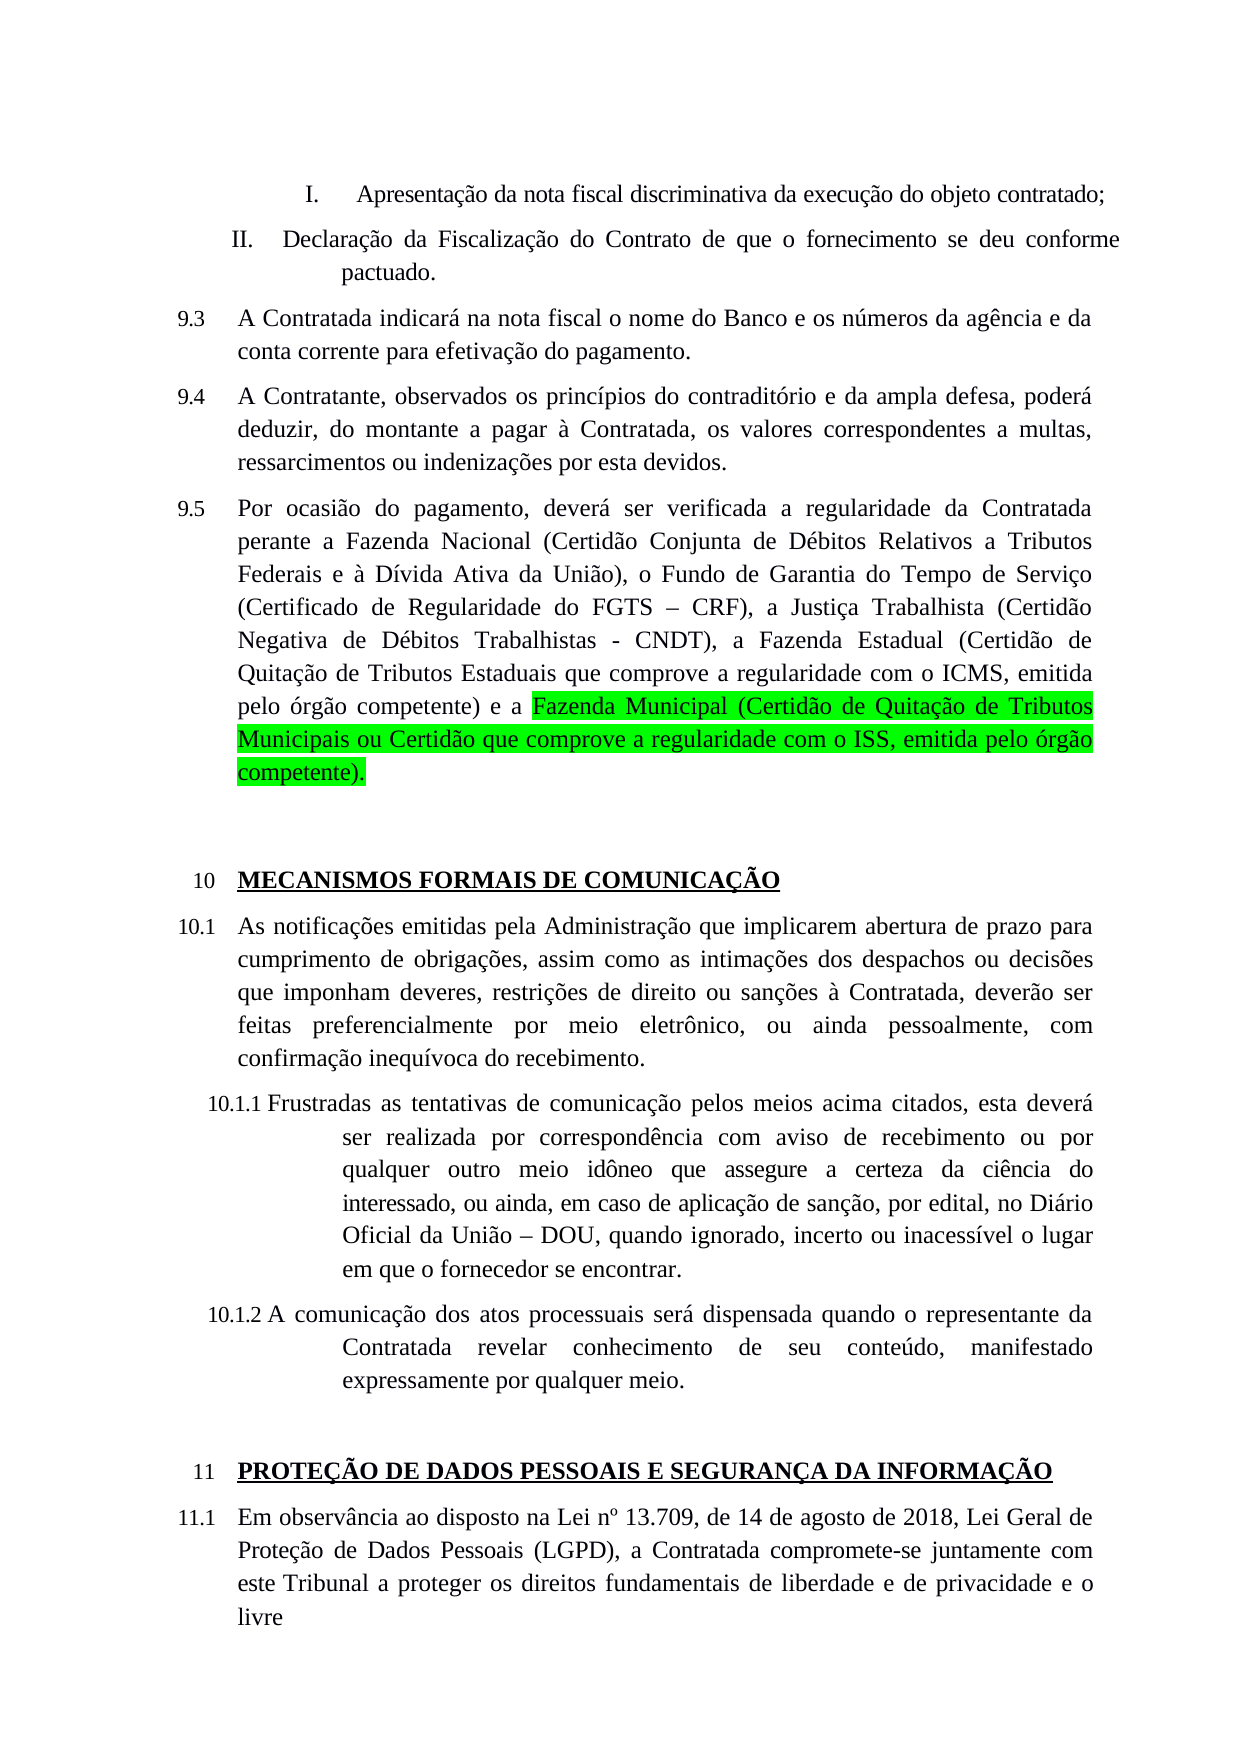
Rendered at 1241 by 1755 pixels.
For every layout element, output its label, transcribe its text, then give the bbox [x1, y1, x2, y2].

list A Contratante, observados os princípios do contraditório e da ampla defesa, poderá deduzir, do montante a pagar à Contratada, os valores correspondentes a multas, ressarcimentos ou indenizações por esta devidos. [177, 381, 1093, 476]
list Frustradas as tentativas de comunicação pelos meios acima citados, esta deverá ser realizada por correspondência com aviso de recebimento ou por qualquer outro meio idôneo que assegure a certeza da ciência do interessado, ou ainda, em caso de aplicação de sanção, por edital, no Diário Oficial da União – DOU, quando ignorado, incerto ou inacessível o lugar em que o fornecedor se encontrar. [207, 1088, 1094, 1282]
list Declaração da Fiscalização do Contrato de que o fornecimento se deu conforme pactuado. [231, 224, 1120, 286]
list A comunicação dos atos processuais será dispensada quando o representante da Contratada revelar conhecimento de seu conteúdo, manifestado expressamente por qualquer meio. [207, 1299, 1093, 1394]
list A Contratada indicará na nota fiscal o nome do Banco e os números da agência e da conta corrente para efetivação do pagamento. [177, 303, 1093, 365]
list Apresentação da nota fiscal discriminativa da execução do objeto contratado; [305, 179, 1137, 207]
list MECANISMOS FORMAIS DE COMUNICAÇÃO [192, 865, 1137, 894]
list Por ocasião do pagamento, deverá ser verificada a regularidade da Contratada perante a Fazenda Nacional (Certidão Conjunta de Débitos Relativos a Tributos Federais e à Dívida Ativa da União), o Fundo de Garantia do Tempo de Serviço (Certificado de Regularidade do FGTS – CRF), a Justiça Trabalhista (Certidão Negativa de Débitos Trabalhistas - CNDT), a Fazenda Estadual (Certidão de Quitação de Tributos Estaduais que comprove a regularidade com o ICMS, emitida pelo órgão competente) e a Fazenda Municipal (Certidão de Quitação de Tributos Municipais ou Certidão que comprove a regularidade com o ISS, emitida pelo órgão competente). [177, 493, 1093, 786]
list As notificações emitidas pela Administração que implicarem abertura de prazo para cumprimento de obrigações, assim como as intimações dos despachos ou decisões que imponham deveres, restrições de direito ou sanções à Contratada, deverão ser feitas preferencialmente por meio eletrônico, ou ainda pessoalmente, com confirmação inequívoca do recebimento. [177, 911, 1094, 1072]
list PROTEÇÃO DE DADOS PESSOAIS E SEGURANÇA DA INFORMAÇÃO [192, 1456, 1137, 1485]
list Em observância ao disposto na Lei nº 13.709, de 14 de agosto de 2018, Lei Geral de Proteção de Dados Pessoais (LGPD), a Contratada compromete-se juntamente com este Tribunal a proteger os direitos fundamentais de liberdade e de privacidade e o livre [177, 1502, 1094, 1630]
